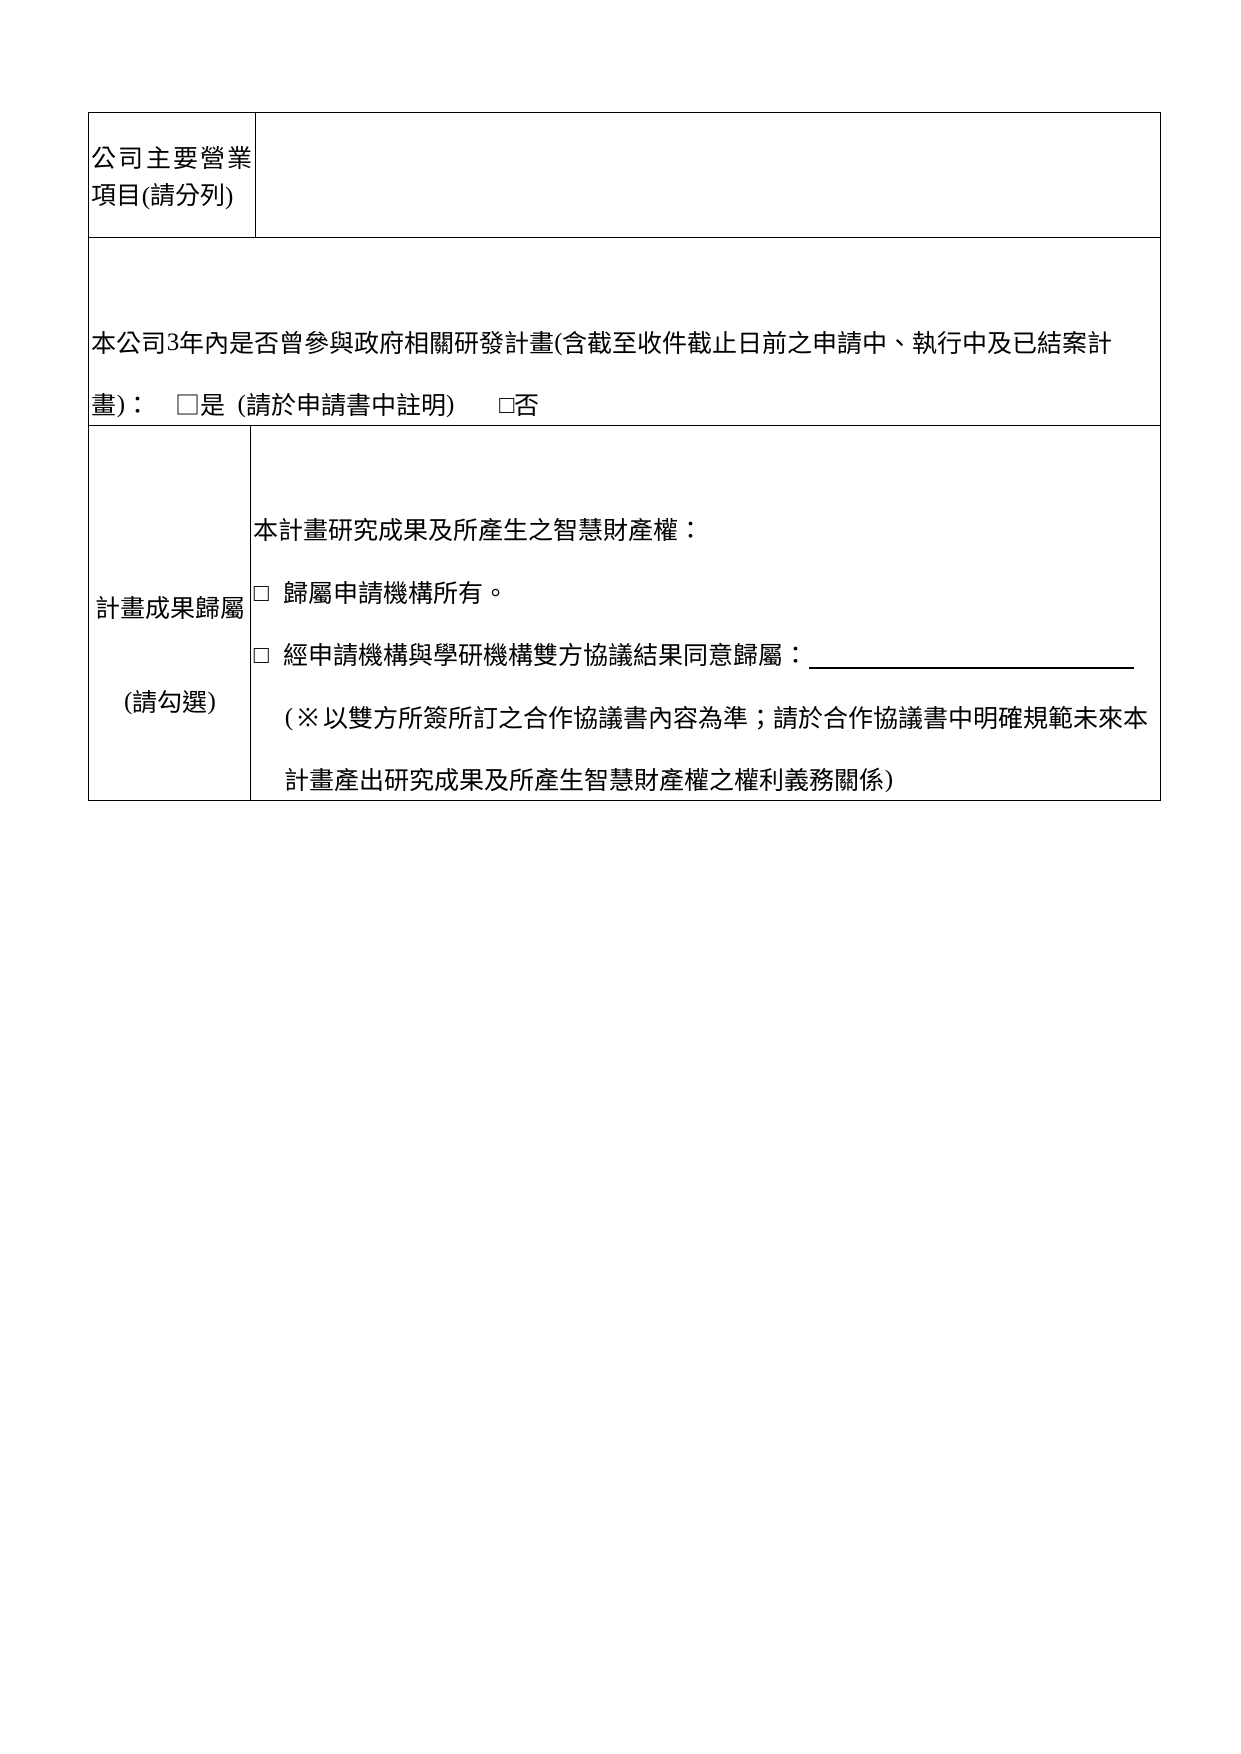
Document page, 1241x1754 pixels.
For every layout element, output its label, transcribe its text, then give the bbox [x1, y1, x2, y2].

table_cell [256, 113, 1160, 237]
table_cell 本公司3年內是否曾參與政府相關研發計畫(含截至收件截止日前之申請中、執行中及已結案計畫)： □是 (請於申請書中註明) □否 [89, 238, 1160, 425]
table_cell 本計畫研究成果及所產生之智慧財產權： □ 歸屬申請機構所有。 □ 經申請機構與學研機構雙方協議結果同意歸屬： (※以雙方所簽所訂之合作協議書內容為準；請於合作協議書中明確規範未來本計畫產出研究成果及所產生智慧財產權之權利義務關係) [251, 426, 1160, 800]
table_cell 公司主要營業項目(請分列) [89, 113, 255, 237]
table_cell 計畫成果歸屬 (請勾選) [89, 426, 250, 800]
